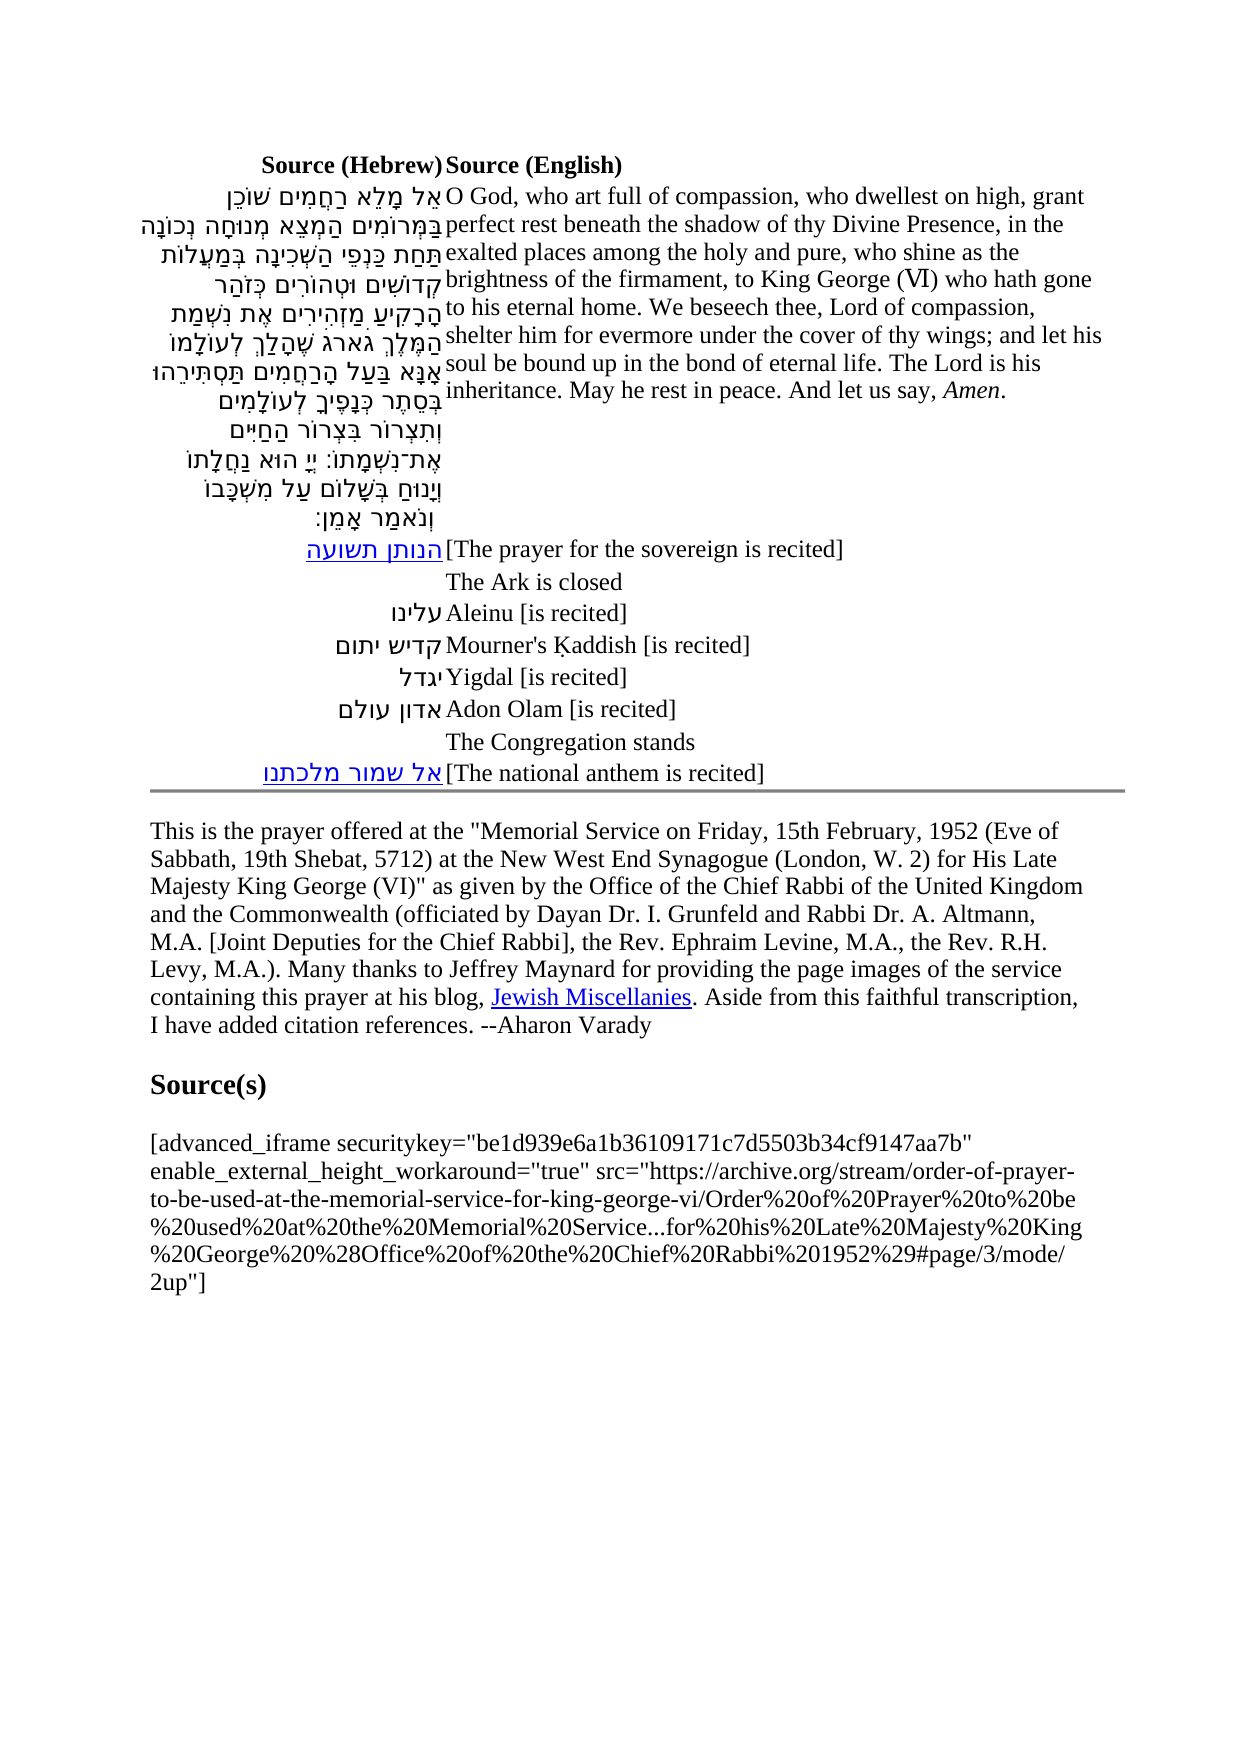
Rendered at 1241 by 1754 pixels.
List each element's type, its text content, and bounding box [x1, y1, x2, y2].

table_cell Aleinu [is recited] [444, 597, 1105, 629]
table_cell אל שמור מלכתנו [135, 757, 444, 789]
table_cell The Ark is closed [444, 566, 1105, 597]
table_cell Adon Olam [is recited] [444, 694, 1105, 726]
text This is the prayer offered at the "Memorial Service on Friday, 15th February, 1952 (Eve of Sabbath, 19th Shebat, 5712) at the New West End Synagogue (London, W. 2) for His Late Majesty King George (VI)" as given by the Office of the Chief Rabbi of the United Kingdom and the Commonwealth (officiated by Dayan Dr. I. Grunfeld and Rabbi Dr. A. Altmann, M.A. [Joint Deputies for the Chief Rabbi], the Rev. Ephraim Levine, M.A., the Rev. R.H. Levy, M.A.). Many thanks to Jeffrey Maynard for providing the page images of the service containing this prayer at his blog, Jewish Miscellanies. Aside from this faithful transcription, I have added citation references. --Aharon Varady [150, 817, 1090, 1039]
table_cell עלינו [135, 597, 444, 629]
table_cell Yigdal [is recited] [444, 662, 1105, 694]
table_cell אֵל מָלֵא רַחֲמִים שׁוֹכֵן בַּמְּרוֹמִים הַמְצֵא מְנוּחָה נְכוֹנָה תַּחַת כַּנְפֵי הַשְּׁכִינָה בְּמַעֲלוֹת קְדוֹשִׁים וּטְהוֹרִים כְּזֹהַר הָרָקִיעַ מַזְהִירִים אֶת נִשְׁמַת הַמֶּלֶךְ גׄארגׄ שֶׁהָלַךְ לְעוֹלָמוֹ אָנָּא בַּעַל הָרַחֲמִים תַּסְתִּירֵהוּ בְּסֵתֶר כְּנָפֶיךָ לְעוֹלָמִים וְתִצְרוֹר בִּצְרוֹר הַחַיִּים אֶת־נִשְׁמָתוֹ׃ יְיָ הוּא נַחֲלָתוֹ וְיָנוּחַ בְּשָׁלוֹם עַל מִשְׁכָּבוֹ וְנֹאמַר אָמֵן׃ [135, 181, 444, 534]
table_cell הנותן תשועה [135, 534, 444, 566]
table_cell [135, 566, 444, 597]
table_cell The Congregation stands [444, 726, 1105, 757]
table_cell O God, who art full of compassion, who dwellest on high, grant perfect rest beneath the shadow of thy Divine Presence, in the exalted places among the holy and pure, who shine as the brightness of the firmament, to King George (Ⅵ) who hath gone to his eternal home. We beseech thee, Lord of compassion, shelter him for evermore under the cover of thy wings; and let his soul be bound up in the bond of eternal life. The Lord is his inheritance. May he rest in peace. And let us say, Amen. [444, 181, 1105, 534]
table_cell Mourner's Ḳaddish [is recited] [444, 629, 1105, 662]
table_header Source (Hebrew) [135, 150, 444, 181]
table_cell אדון עולם [135, 694, 444, 726]
table_cell [The national anthem is recited] [444, 757, 1105, 789]
table_cell [135, 726, 444, 757]
table_cell יגדל [135, 662, 444, 694]
text [advanced_iframe securitykey="be1d939e6a1b36109171c7d5503b34cf9147aa7b" enable_external_height_workaround="true" src="https://archive.org/stream/order-of-prayer-to-be-used-at-the-memorial-service-for-king-george-vi/Order%20of%20Prayer%20to%20be%20used%20at%20the%20Memorial%20Service...for%20his%20Late%20Majesty%20King%20George%20%28Office%20of%20the%20Chief%20Rabbi%201952%29#page/3/mode/2up"] [150, 1129, 1090, 1296]
table_header Source (English) [444, 150, 1105, 181]
table_cell קדיש יתום [135, 629, 444, 662]
subtitle Source(s) [150, 1068, 1090, 1100]
table_cell [The prayer for the sovereign is recited] [444, 534, 1105, 566]
